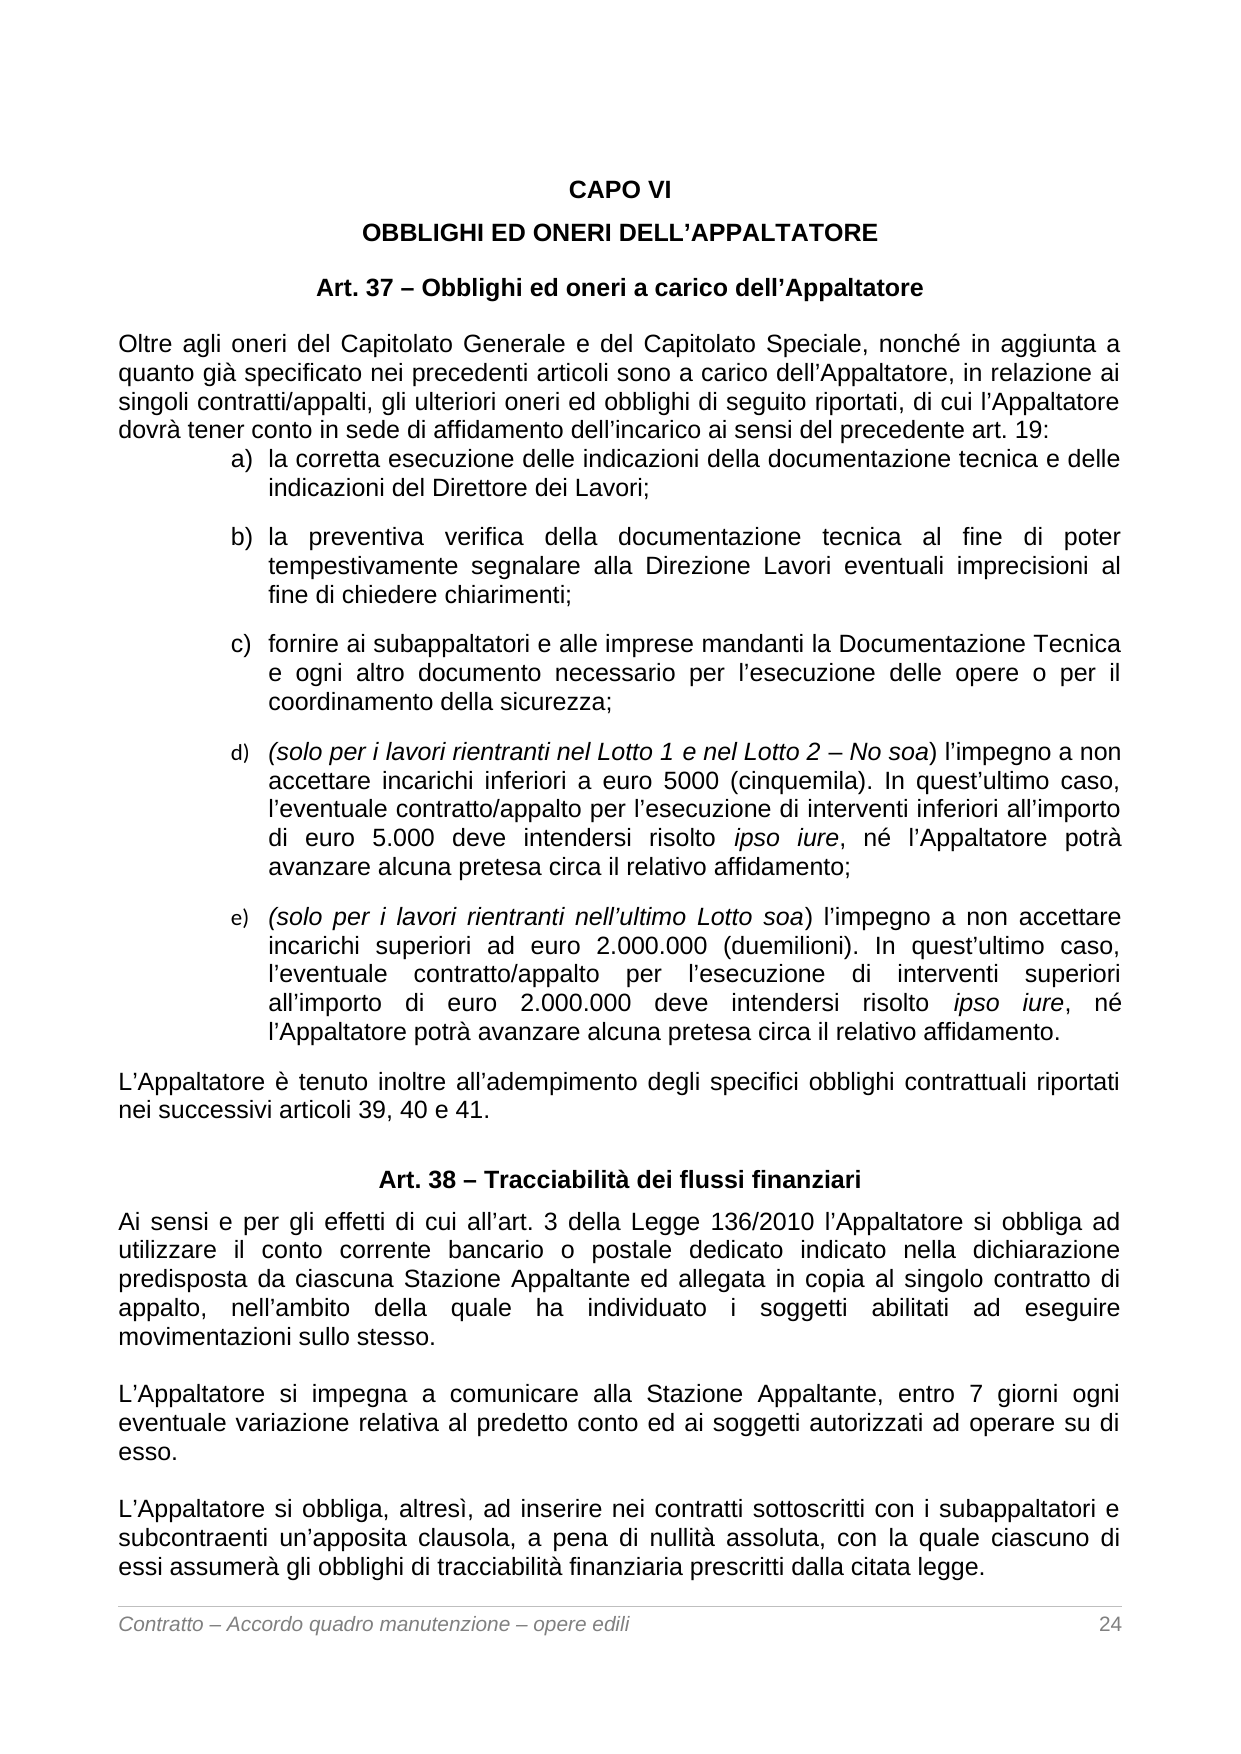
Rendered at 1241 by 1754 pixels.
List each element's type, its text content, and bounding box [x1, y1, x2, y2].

text L’Appaltatore si obbliga, altresì, ad inserire nei contratti sottoscritti con i subappaltatori e subcontraenti un’apposita clausola, a pena di nullità assoluta, con la quale ciascuno di essi assumerà gli obblighi di tracciabilità finanziaria prescritti dalla citata legge. [118, 1494, 1122, 1580]
text OBBLIGHI ED ONERI DELL’APPALTATORE [118, 218, 1122, 246]
text Art. 38 – Tracciabilità dei flussi finanziari [118, 1165, 1122, 1194]
text L’Appaltatore è tenuto inoltre all’adempimento degli specifici obblighi contrattuali riportati nei successivi articoli 39, 40 e 41. [118, 1066, 1122, 1124]
list fornire ai subappaltatori e alle imprese mandanti la Documentazione Tecnica e ogni altro documento necessario per l’esecuzione delle opere o per il coordinamento della sicurezza; [231, 629, 1122, 716]
list (solo per i lavori rientranti nel Lotto 1 e nel Lotto 2 – No soa) l’impegno a non accettare incarichi inferiori a euro 5000 (cinquemila). In quest’ultimo caso, l’eventuale contratto/appalto per l’esecuzione di interventi inferiori all’importo di euro 5.000 deve intendersi risolto ipso iure, né l’Appaltatore potrà avanzare alcuna pretesa circa il relativo affidamento; [231, 736, 1122, 881]
text CAPO VI [118, 174, 1122, 203]
list la preventiva verifica della documentazione tecnica al fine di poter tempestivamente segnalare alla Direzione Lavori eventuali imprecisioni al fine di chiedere chiarimenti; [231, 522, 1122, 608]
list (solo per i lavori rientranti nell’ultimo Lotto soa) l’impegno a non accettare incarichi superiori ad euro 2.000.000 (duemilioni). In quest’ultimo caso, l’eventuale contratto/appalto per l’esecuzione di interventi superiori all’importo di euro 2.000.000 deve intendersi risolto ipso iure, né l’Appaltatore potrà avanzare alcuna pretesa circa il relativo affidamento. [231, 901, 1122, 1046]
text Oltre agli oneri del Capitolato Generale e del Capitolato Speciale, nonché in aggiunta a quanto già specificato nei precedenti articoli sono a carico dell’Appaltatore, in relazione ai singoli contratti/appalti, gli ulteriori oneri ed obblighi di seguito riportati, di cui l’Appaltatore dovrà tener conto in sede di affidamento dell’incarico ai sensi del precedente art. 19: [118, 329, 1122, 444]
text Art. 37 – Obblighi ed oneri a carico dell’Appaltatore [118, 273, 1122, 302]
text L’Appaltatore si impegna a comunicare alla Stazione Appaltante, entro 7 giorni ogni eventuale variazione relativa al predetto conto ed ai soggetti autorizzati ad operare su di esso. [118, 1379, 1122, 1465]
text Ai sensi e per gli effetti di cui all’art. 3 della Legge 136/2010 l’Appaltatore si obbliga ad utilizzare il conto corrente bancario o postale dedicato indicato nella dichiarazione predisposta da ciascuna Stazione Appaltante ed allegata in copia al singolo contratto di appalto, nell’ambito della quale ha individuato i soggetti abilitati ad eseguire movimentazioni sullo stesso. [118, 1206, 1122, 1350]
list la corretta esecuzione delle indicazioni della documentazione tecnica e delle indicazioni del Direttore dei Lavori; [231, 444, 1122, 501]
